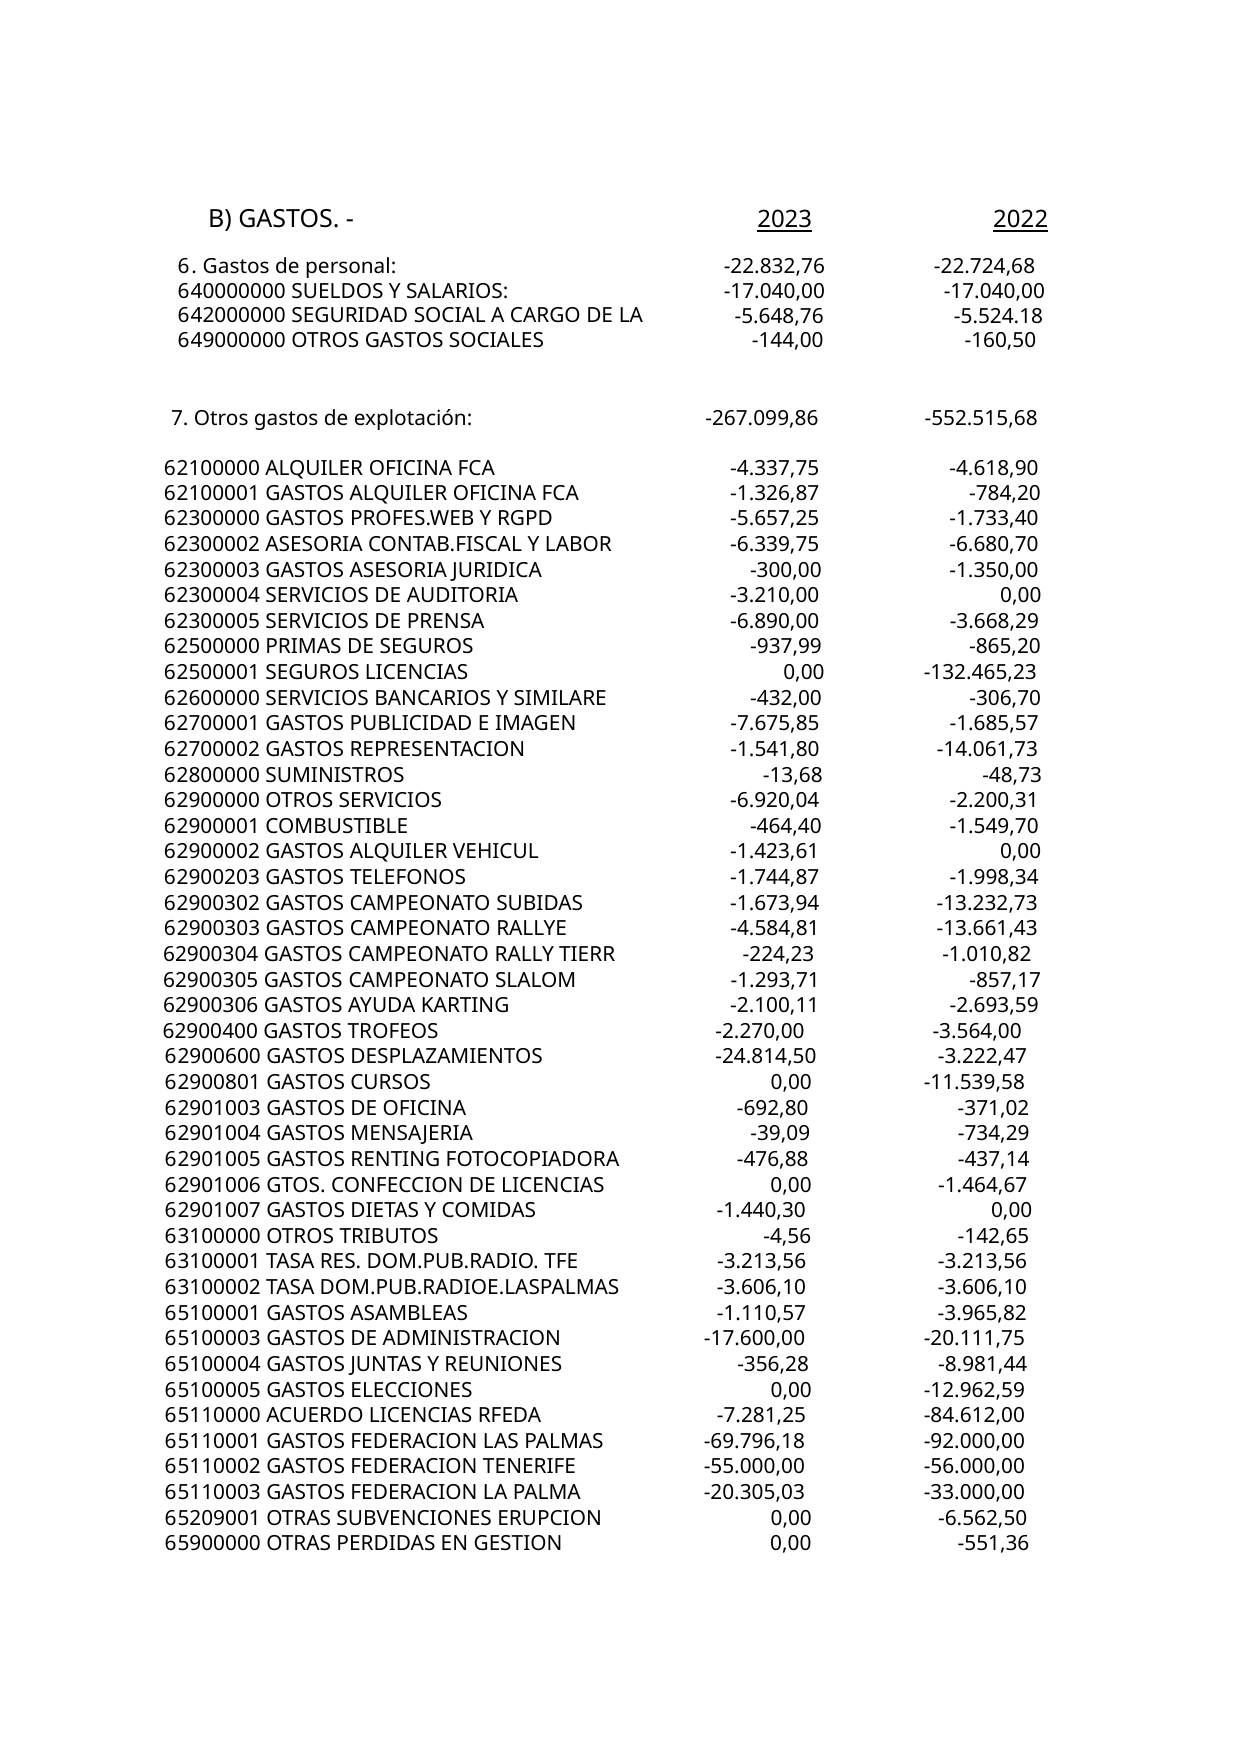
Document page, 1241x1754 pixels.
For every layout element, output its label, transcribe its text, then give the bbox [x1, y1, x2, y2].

text -13,68 [763, 763, 855, 787]
text 6 [164, 1199, 177, 1222]
text 2901007 GASTOS DIETAS Y COMIDAS [177, 1199, 689, 1222]
text 6 [177, 329, 190, 352]
text 6 [163, 635, 176, 659]
text 62900306 GASTOS AYUDA KARTING [163, 994, 686, 1017]
text 7. Otros gastos de explotación: [171, 406, 532, 430]
text 6 [164, 1404, 177, 1427]
text -692,80 [737, 1096, 842, 1120]
text 40000000 SUELDOS Y SALARIOS: [190, 280, 719, 303]
text 6 [163, 558, 176, 582]
text 0,00 [1000, 840, 1074, 864]
text 2300003 GASTOS ASESORIA JURIDICA [176, 558, 688, 582]
text 2022 [993, 206, 1077, 233]
text -20.111,75 [923, 1327, 1074, 1351]
text 6 [163, 661, 176, 684]
text 2500001 SEGUROS LICENCIAS [176, 661, 528, 684]
text -22.724,68 [934, 254, 1081, 279]
text 6 [164, 1173, 177, 1197]
text -1.423,61 [730, 840, 855, 864]
text 3100001 TASA RES. DOM.PUB.RADIO. TFE [177, 1250, 689, 1273]
text 2901005 GASTOS RENTING FOTOCOPIADORA [177, 1148, 689, 1171]
text 2900600 GASTOS DESPLAZAMIENTOS [177, 1045, 606, 1068]
text -11.539,58 [923, 1071, 1074, 1094]
text -132.465,23 [923, 661, 1074, 684]
text 2023 [757, 206, 842, 233]
text -160,50 [964, 329, 1081, 352]
text 2300002 ASESORIA CONTAB.FISCAL Y LABOR [176, 533, 688, 556]
text 2300000 GASTOS PROFES.WEB Y RGPD [176, 507, 688, 531]
text -1.744,87 [730, 866, 855, 889]
text 2900303 GASTOS CAMPEONATO RALLYE [177, 917, 635, 941]
text -2.693,59 [949, 994, 1074, 1017]
text 49000000 OTROS GASTOS SOCIALES [190, 329, 719, 352]
text 2500000 PRIMAS DE SEGUROS [176, 635, 688, 659]
text -5.524.18 [954, 304, 1081, 328]
text -1.110,57 [717, 1301, 842, 1325]
text -3.564,00 [932, 1019, 1074, 1043]
text 5110000 ACUERDO LICENCIAS RFEDA [177, 1404, 689, 1427]
text -8.981,44 [938, 1353, 1074, 1376]
text 6 [163, 686, 176, 710]
text -1.673,94 [730, 891, 855, 915]
text -7.675,85 [730, 712, 855, 736]
text 6 [163, 763, 176, 787]
text -224,23 [742, 943, 855, 966]
text -7.281,25 [717, 1404, 841, 1427]
text 6 [164, 1045, 177, 1068]
text 2300004 SERVICIOS DE AUDITORIA [176, 584, 688, 607]
text 6 [164, 1506, 177, 1530]
text -552.515,68 [924, 406, 1081, 430]
text 6 [164, 1276, 177, 1299]
text 0,00 [770, 1532, 840, 1555]
text 2700002 GASTOS REPRESENTACION [176, 738, 681, 761]
text 6 [163, 712, 176, 736]
text -1.541,80 [730, 738, 855, 761]
text 2901004 GASTOS MENSAJERIA [177, 1122, 606, 1145]
text -1.549,70 [949, 814, 1074, 838]
text 5209001 OTRAS SUBVENCIONES ERUPCION [177, 1506, 689, 1530]
text -2.270,00 [715, 1019, 855, 1043]
text 5100001 GASTOS ASAMBLEAS [177, 1301, 689, 1325]
text 2900000 OTROS SERVICIOS [176, 789, 681, 812]
text -5.648,76 [734, 304, 867, 328]
text -432,00 [750, 686, 854, 710]
text 6 [164, 1148, 177, 1171]
text -39,09 [750, 1122, 842, 1145]
text -476,88 [737, 1148, 842, 1171]
text -69.796,18 [703, 1429, 841, 1453]
text 6 [163, 891, 176, 915]
text -92.000,00 [923, 1429, 1074, 1453]
text -3.210,00 [730, 584, 854, 607]
text -1.733,40 [949, 507, 1074, 531]
text -3.668,29 [949, 609, 1074, 633]
text B) GASTOS. - [208, 205, 398, 233]
text -1.010,82 [942, 943, 1074, 966]
text 6 [164, 1353, 177, 1376]
text 6 [164, 1301, 177, 1325]
text 6 [163, 789, 176, 812]
text 6 [163, 584, 176, 607]
text 2100000 ALQUILER OFICINA FCA [176, 457, 688, 481]
text -551,36 [957, 1532, 1074, 1556]
text 62900304 GASTOS CAMPEONATO RALLY TIERR [163, 943, 686, 966]
text 2900801 GASTOS CURSOS [177, 1071, 606, 1094]
text -144,00 [752, 329, 867, 352]
text 5100005 GASTOS ELECCIONES [177, 1378, 689, 1402]
text -6.680,70 [949, 533, 1074, 556]
text 6 [164, 1071, 177, 1094]
text -48,73 [982, 763, 1074, 787]
text -6.920,04 [730, 789, 855, 812]
text -1.293,71 [730, 968, 855, 992]
text 6 [163, 481, 176, 505]
text 0,00 [770, 1378, 841, 1402]
text 6 [163, 814, 176, 838]
text 6 [164, 1532, 177, 1555]
text -6.339,75 [730, 533, 854, 556]
text 2800000 SUMINISTROS [176, 763, 681, 787]
text -3.606,10 [938, 1276, 1074, 1299]
text 6 [163, 457, 176, 481]
text -784,20 [969, 481, 1074, 505]
text 0,00 [770, 1071, 855, 1094]
text -2.200,31 [949, 789, 1074, 812]
text -1.350,00 [949, 558, 1074, 582]
text 2100001 GASTOS ALQUILER OFICINA FCA [176, 481, 688, 505]
text -371,02 [957, 1096, 1074, 1120]
text 6 [164, 1224, 177, 1248]
text 6 [177, 280, 190, 303]
text 2901003 GASTOS DE OFICINA [177, 1096, 606, 1120]
text -20.305,03 [703, 1481, 841, 1504]
text 0,00 [770, 1506, 841, 1530]
text 6 [177, 254, 191, 279]
text -17.600,00 [704, 1327, 842, 1350]
text 6 [177, 304, 190, 328]
text . Gastos de personal: [191, 254, 442, 279]
text 3100002 TASA DOM.PUB.RADIOE.LASPALMAS [177, 1276, 689, 1299]
text -1.440,30 [716, 1199, 842, 1222]
text -13.661,43 [936, 917, 1074, 941]
text -3.606,10 [717, 1276, 842, 1299]
text -734,29 [958, 1122, 1074, 1146]
text -306,70 [969, 686, 1074, 710]
text 5100003 GASTOS DE ADMINISTRACION [177, 1327, 689, 1350]
text 5110002 GASTOS FEDERACION TENERIFE [177, 1455, 689, 1478]
text 62900400 GASTOS TROFEOS [162, 1019, 495, 1043]
text 3100000 OTROS TRIBUTOS [177, 1224, 689, 1248]
text -24.814,50 [715, 1045, 855, 1069]
text -267.099,86 [705, 406, 862, 430]
text 6 [164, 1122, 177, 1145]
text -55.000,00 [703, 1455, 841, 1478]
text -14.061,73 [937, 738, 1074, 761]
text 0,00 [783, 661, 854, 684]
text -4.618,90 [949, 457, 1074, 481]
text -2.100,11 [730, 994, 855, 1017]
text 2900203 GASTOS TELEFONOS [176, 866, 681, 889]
text 6 [164, 1096, 177, 1120]
text 6 [163, 738, 176, 761]
text -4.584,81 [730, 917, 855, 941]
text -356,28 [737, 1353, 842, 1376]
text -17.040,00 [943, 280, 1081, 303]
text 2901006 GTOS. CONFECCION DE LICENCIAS [177, 1173, 689, 1197]
text -22.832,76 [723, 254, 867, 279]
text 6 [164, 1481, 177, 1504]
text 6 [164, 1378, 177, 1402]
text -3.213,56 [938, 1250, 1074, 1274]
text 5110001 GASTOS FEDERACION LAS PALMAS [177, 1429, 689, 1453]
text 6 [164, 1455, 177, 1478]
text -300,00 [750, 558, 854, 582]
text 2300005 SERVICIOS DE PRENSA [176, 609, 688, 633]
text 6 [163, 866, 176, 889]
text 6 [163, 507, 176, 531]
text 0,00 [1000, 584, 1074, 607]
text 6 [163, 609, 176, 633]
text -3.222,47 [938, 1045, 1074, 1069]
text -464,40 [750, 814, 855, 838]
text -1.326,87 [730, 481, 854, 505]
text 6 [163, 533, 176, 556]
text 2900302 GASTOS CAMPEONATO SUBIDAS [176, 891, 681, 915]
text -1.464,67 [938, 1173, 1074, 1197]
text -33.000,00 [923, 1481, 1074, 1504]
text -17.040,00 [723, 280, 867, 303]
text -4.337,75 [730, 457, 854, 481]
text 2600000 SERVICIOS BANCARIOS Y SIMILARE [176, 686, 681, 710]
text -12.962,59 [923, 1378, 1074, 1402]
text 42000000 SEGURIDAD SOCIAL A CARGO DE LA [190, 304, 719, 328]
text -5.657,25 [730, 507, 854, 531]
text -6.562,50 [938, 1506, 1074, 1530]
text 6 [163, 917, 177, 941]
text 2900002 GASTOS ALQUILER VEHICUL [176, 840, 681, 864]
text -13.232,73 [936, 891, 1074, 915]
text -857,17 [969, 968, 1074, 992]
text 2900001 COMBUSTIBLE [176, 814, 681, 838]
text 6 [164, 1327, 177, 1350]
text 5110003 GASTOS FEDERACION LA PALMA [177, 1481, 689, 1504]
text -4,56 [763, 1224, 842, 1248]
text 6 [164, 1429, 177, 1453]
text 62900305 GASTOS CAMPEONATO SLALOM [163, 968, 686, 992]
text -142,65 [957, 1224, 1074, 1248]
text 5100004 GASTOS JUNTAS Y REUNIONES [177, 1353, 689, 1376]
text -56.000,00 [923, 1455, 1074, 1479]
text -1.998,34 [949, 866, 1074, 889]
text 2700001 GASTOS PUBLICIDAD E IMAGEN [176, 712, 681, 736]
text -1.685,57 [949, 712, 1074, 736]
text 6 [163, 840, 176, 864]
text -6.890,00 [730, 609, 854, 633]
text 6 [164, 1250, 177, 1273]
text -865,20 [969, 635, 1074, 659]
text -84.612,00 [923, 1404, 1074, 1427]
text -3.213,56 [717, 1250, 842, 1273]
text 0,00 [991, 1199, 1074, 1222]
text -3.965,82 [937, 1301, 1074, 1325]
text 5900000 OTRAS PERDIDAS EN GESTION [177, 1532, 689, 1555]
text 0,00 [770, 1173, 842, 1197]
text -437,14 [958, 1148, 1074, 1171]
text -937,99 [750, 635, 854, 659]
